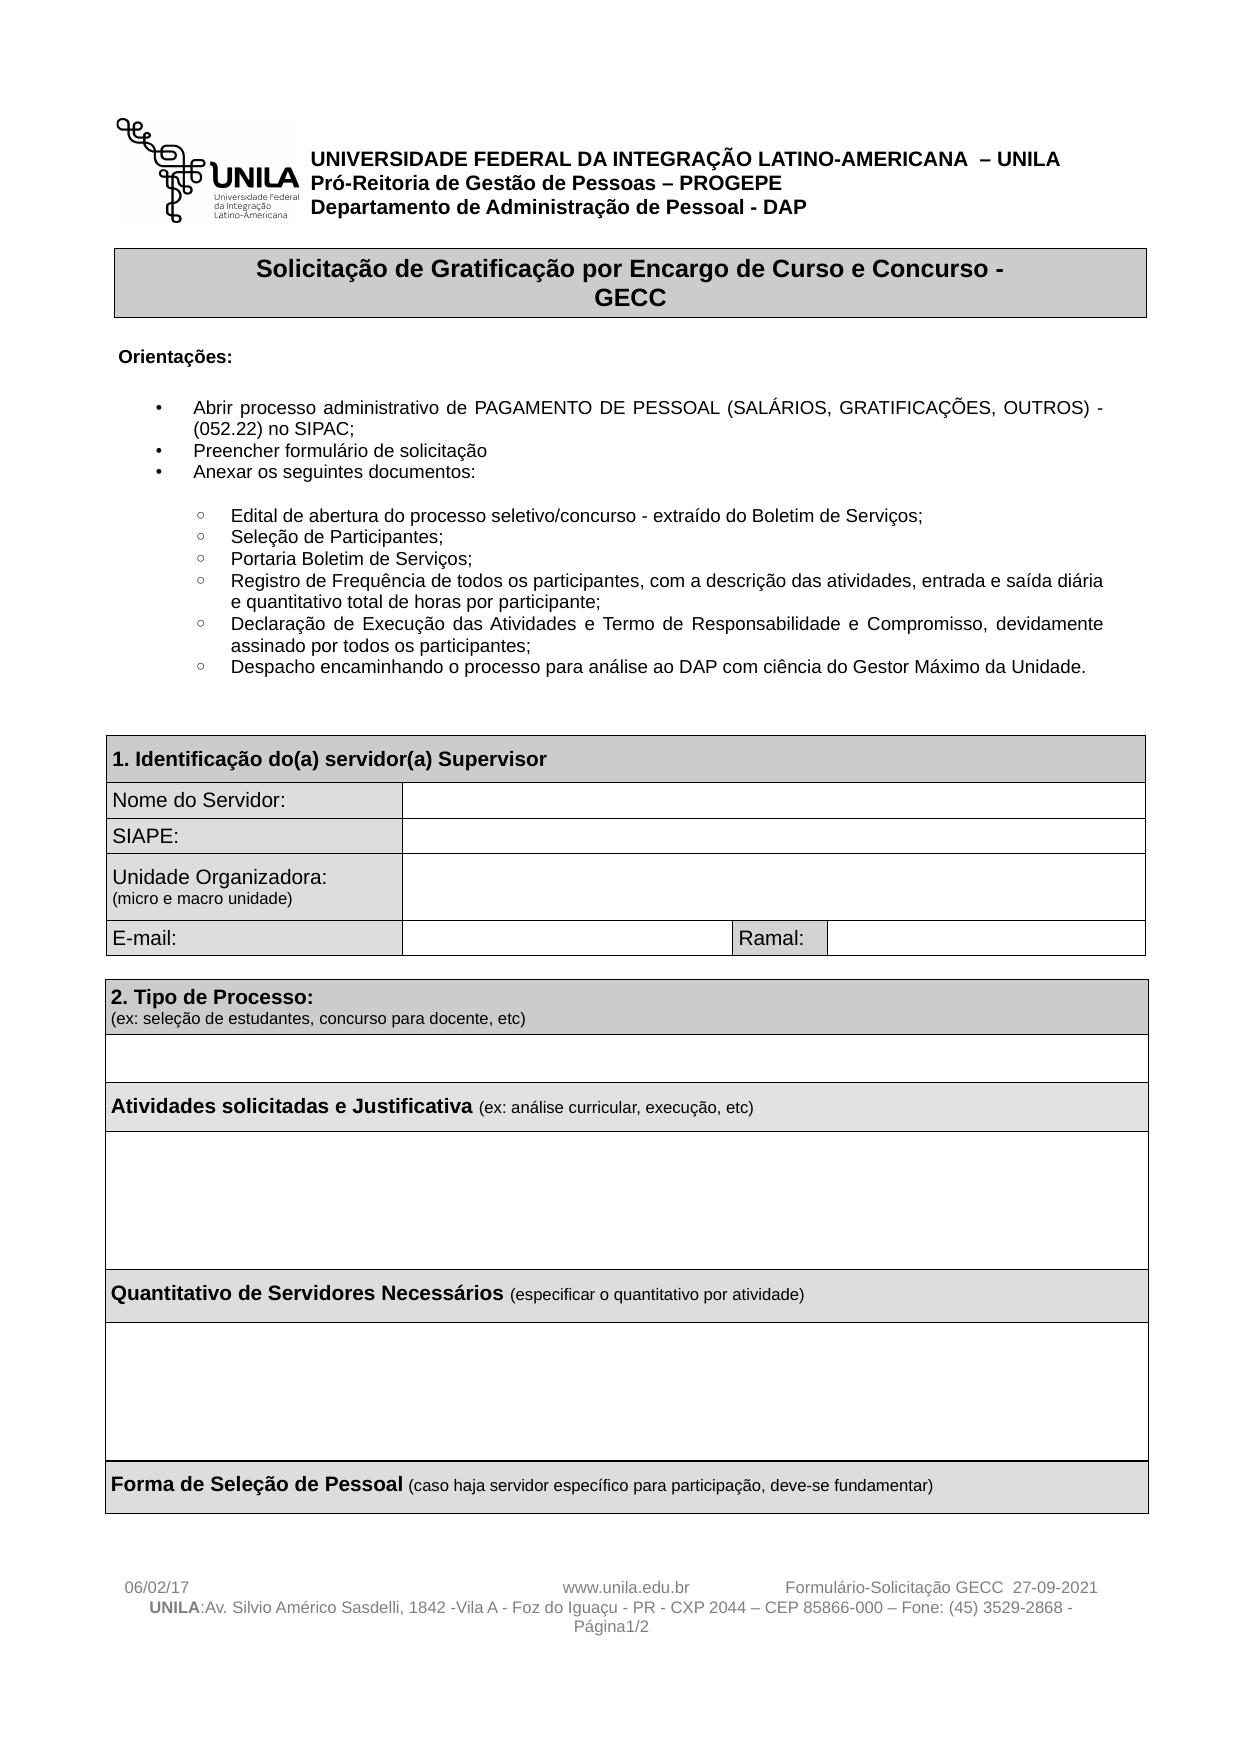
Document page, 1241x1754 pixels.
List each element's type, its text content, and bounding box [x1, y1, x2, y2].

picture [116, 118, 300, 223]
list Despacho encaminhando o processo para análise ao DAP com ciência do Gestor Máximo da Unidade. [193, 656, 1104, 678]
table_cell Atividades solicitadas e Justificativa (ex: análise curricular, execução, etc) [106, 1083, 1148, 1131]
list Declaração de Execução das Atividades e Termo de Responsabilidade e Compromisso, devidamente assinado por todos os participantes; [193, 613, 1104, 656]
table_cell [403, 854, 1145, 920]
table_cell Nome do Servidor: [107, 783, 402, 818]
table_cell [403, 819, 1145, 853]
list Registro de Frequência de todos os participantes, com a descrição das atividades, entrada e saída diária e quantitativo total de horas por participante; [193, 569, 1104, 613]
table_cell Quantitativo de Servidores Necessários (especificar o quantitativo por atividade) [106, 1270, 1148, 1322]
table_cell [828, 921, 1145, 955]
table_cell Unidade Organizadora: (micro e macro unidade) [107, 854, 402, 920]
list Anexar os seguintes documentos: [156, 461, 1104, 483]
table_header Solicitação de Gratificação por Encargo de Curso e Concurso - GECC [115, 249, 1146, 317]
table_cell Ramal: [733, 921, 827, 955]
table_cell [403, 783, 1145, 818]
table_cell SIAPE: [107, 819, 402, 853]
table_cell [106, 1035, 1148, 1082]
list Preencher formulário de solicitação [156, 440, 1104, 461]
list Edital de abertura do processo seletivo/concurso - extraído do Boletim de Serviços; [193, 504, 1104, 526]
list Abrir processo administrativo de PAGAMENTO DE PESSOAL (SALÁRIOS, GRATIFICAÇÕES, OUTROS) - (052.22) no SIPAC; [156, 396, 1104, 440]
table_cell [106, 1323, 1148, 1460]
table_cell E-mail: [107, 921, 402, 955]
table_header 1. Identificação do(a) servidor(a) Supervisor [107, 736, 1145, 782]
text Orientações: [118, 346, 1104, 368]
list Seleção de Participantes; [193, 526, 1104, 548]
table_header 2. Tipo de Processo: (ex: seleção de estudantes, concurso para docente, etc) [106, 980, 1148, 1034]
list Portaria Boletim de Serviços; [193, 548, 1104, 569]
table_header Forma de Seleção de Pessoal (caso haja servidor específico para participação, deve-se fundamentar) [106, 1462, 1148, 1513]
table_cell [403, 921, 732, 955]
table_cell [106, 1132, 1148, 1269]
